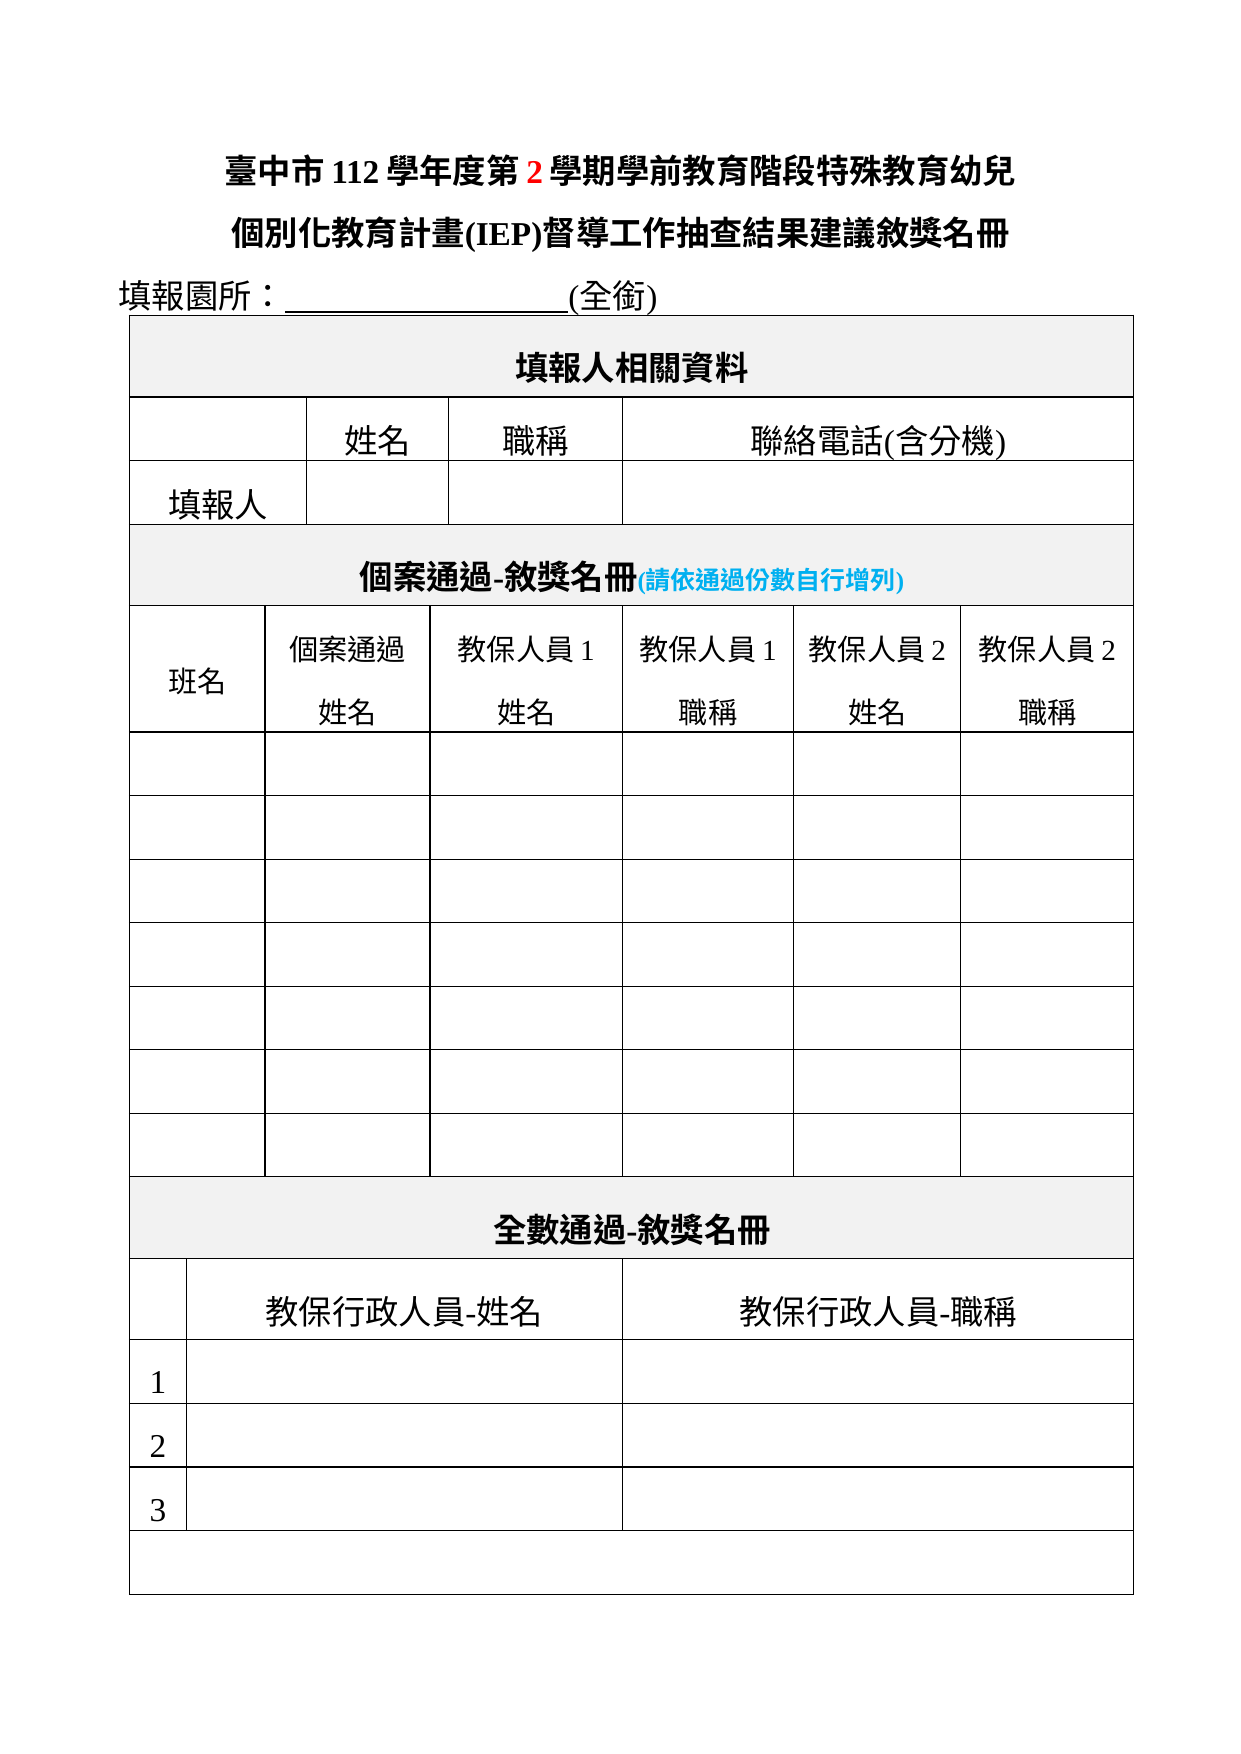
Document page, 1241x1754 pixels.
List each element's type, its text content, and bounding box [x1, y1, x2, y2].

table_cell 職稱 [449, 398, 622, 460]
table_cell [794, 733, 960, 795]
table_cell 全數通過-敘獎名冊 [130, 1177, 1133, 1258]
table_cell [130, 733, 264, 795]
table_cell 教保行政人員-職稱 [623, 1259, 1133, 1339]
table_cell 1 [130, 1340, 186, 1403]
table_cell [187, 1404, 622, 1466]
table_cell [431, 733, 622, 795]
table_cell [961, 923, 1133, 986]
table_cell [794, 923, 960, 986]
table_cell [266, 1114, 429, 1176]
table_cell [961, 987, 1133, 1049]
table_cell [130, 398, 306, 460]
table_cell [623, 860, 793, 922]
table_header 填報人相關資料 [130, 316, 1133, 396]
table_cell [623, 923, 793, 986]
table_cell [130, 1050, 264, 1113]
table_cell [266, 987, 429, 1049]
table_cell [961, 860, 1133, 922]
table_cell [130, 1531, 1133, 1593]
table_cell [431, 923, 622, 986]
table_cell [623, 461, 1133, 523]
table_cell [187, 1468, 622, 1530]
table_cell [794, 987, 960, 1049]
table_cell 教保人員1 職稱 [623, 606, 793, 731]
table_cell [307, 461, 448, 523]
table_cell [794, 860, 960, 922]
table_cell [794, 1050, 960, 1113]
table_cell 教保人員2 職稱 [961, 606, 1133, 731]
text 填報園所： (全銜) [118, 252, 1122, 314]
table_cell 教保行政人員-姓名 [187, 1259, 622, 1339]
table_cell [130, 860, 264, 922]
table_cell 教保人員2 姓名 [794, 606, 960, 731]
table_cell [961, 733, 1133, 795]
table_cell [623, 1050, 793, 1113]
text 個別化教育計畫(IEP)督導工作抽查結果建議敘獎名冊 [118, 189, 1122, 252]
table_cell 教保人員1 姓名 [431, 606, 622, 731]
table_cell [431, 796, 622, 858]
table_cell [794, 1114, 960, 1176]
table_cell [130, 987, 264, 1049]
table_cell 3 [130, 1468, 186, 1530]
table_cell [431, 1050, 622, 1113]
table_cell [266, 923, 429, 986]
table_cell [266, 733, 429, 795]
table_cell 班名 [130, 606, 264, 731]
table_cell 聯絡電話(含分機) [623, 398, 1133, 460]
table_cell [130, 923, 264, 986]
table_cell [623, 1114, 793, 1176]
table_cell [431, 987, 622, 1049]
table_cell 個案通過-敘獎名冊(請依通過份數自行增列) [130, 525, 1133, 605]
table_cell [623, 1404, 1133, 1466]
table_cell [794, 796, 960, 858]
table_cell [130, 1114, 264, 1176]
table_cell [431, 1114, 622, 1176]
table_cell [266, 860, 429, 922]
table_cell [961, 796, 1133, 858]
table_cell [961, 1050, 1133, 1113]
table_cell 2 [130, 1404, 186, 1466]
table_cell [130, 796, 264, 858]
table_cell [449, 461, 622, 523]
table_cell [431, 860, 622, 922]
table_cell [623, 733, 793, 795]
table_cell [187, 1340, 622, 1403]
table_cell [623, 1340, 1133, 1403]
table_cell [623, 796, 793, 858]
table_cell [623, 987, 793, 1049]
table_cell [266, 1050, 429, 1113]
table_cell [961, 1114, 1133, 1176]
table_cell 姓名 [307, 398, 448, 460]
text 臺中市112學年度第2學期學前教育階段特殊教育幼兒 [118, 127, 1122, 189]
table_cell 個案通過 姓名 [266, 606, 429, 731]
table_cell 填報人 [130, 461, 306, 523]
table_cell [266, 796, 429, 858]
table_cell [623, 1468, 1133, 1530]
table_cell [130, 1259, 186, 1339]
